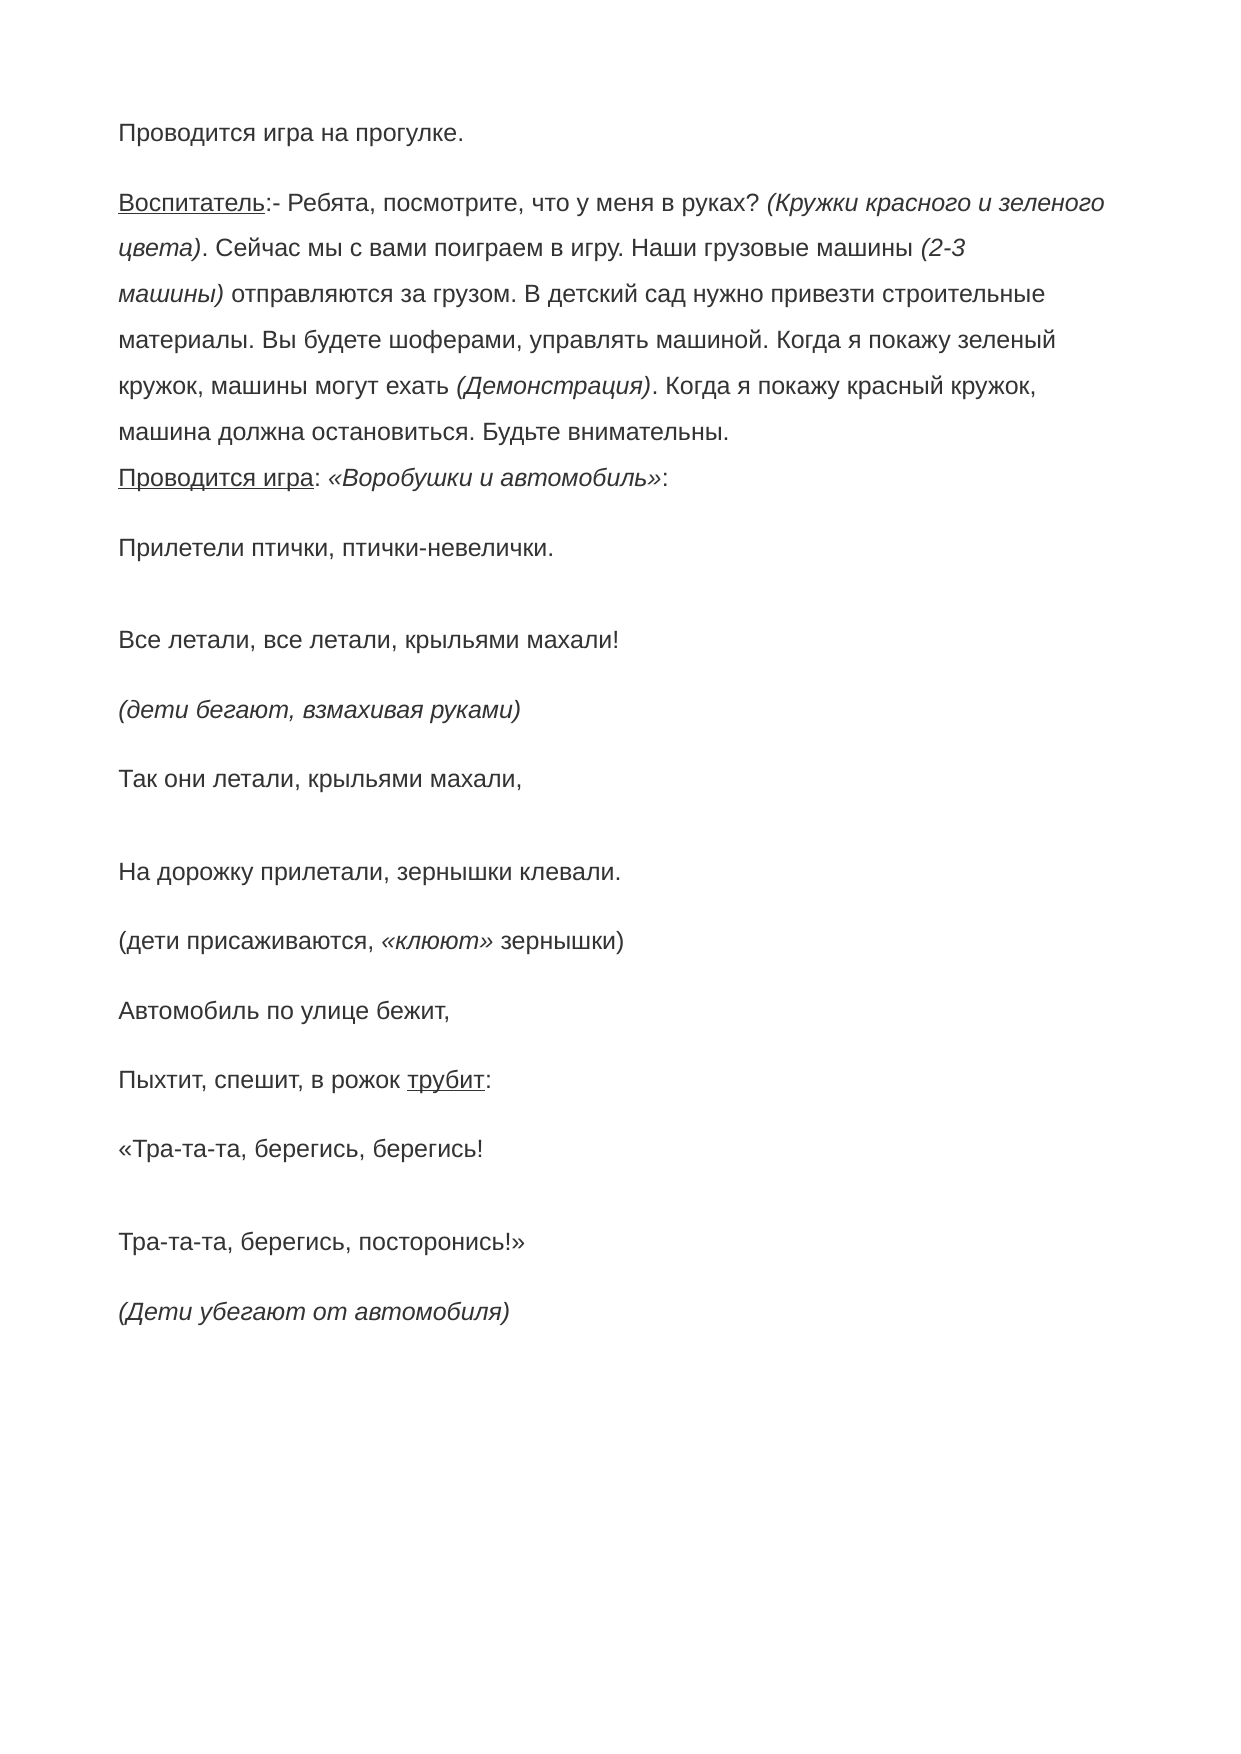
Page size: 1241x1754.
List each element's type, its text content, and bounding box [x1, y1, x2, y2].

text Проводится игра на прогулке. [118, 118, 1122, 147]
text Так они летали, крыльями махали, [118, 764, 1122, 793]
text Все летали, все летали, крыльями махали! [118, 625, 1122, 654]
text Пыхтит, спешит, в рожок трубит: [118, 1065, 1122, 1094]
text (Дети убегают от автомобиля) [118, 1297, 1122, 1325]
text Автомобиль по улице бежит, [118, 996, 1122, 1024]
text Тра-та-та, берегись, посторонись!» [118, 1227, 1122, 1256]
text (дети бегают, взмахивая руками) [118, 695, 1122, 723]
text (дети присаживаются, «клюют» зернышки) [118, 926, 1122, 955]
text Прилетели птички, птички-невелички. [118, 532, 1122, 561]
text Проводится игра: «Воробушки и автомобиль»: [118, 463, 1122, 492]
text Воспитатель:- Ребята, посмотрите, что у меня в руках? (Кружки красного и зеленого цвета). Сейчас мы с вами поиграем в игру. Наши грузовые машины (2-3 машины) отправляются за грузом. В детский сад нужно привезти строительные материалы. Вы будете шоферами, управлять машиной. Когда я покажу зеленый кружок, машины могут ехать (Демонстрация). Когда я покажу красный кружок, машина должна остановиться. Будьте внимательны. [118, 187, 1122, 446]
text На дорожку прилетали, зернышки клевали. [118, 857, 1122, 886]
text «Тра-та-та, берегись, берегись! [118, 1134, 1122, 1163]
